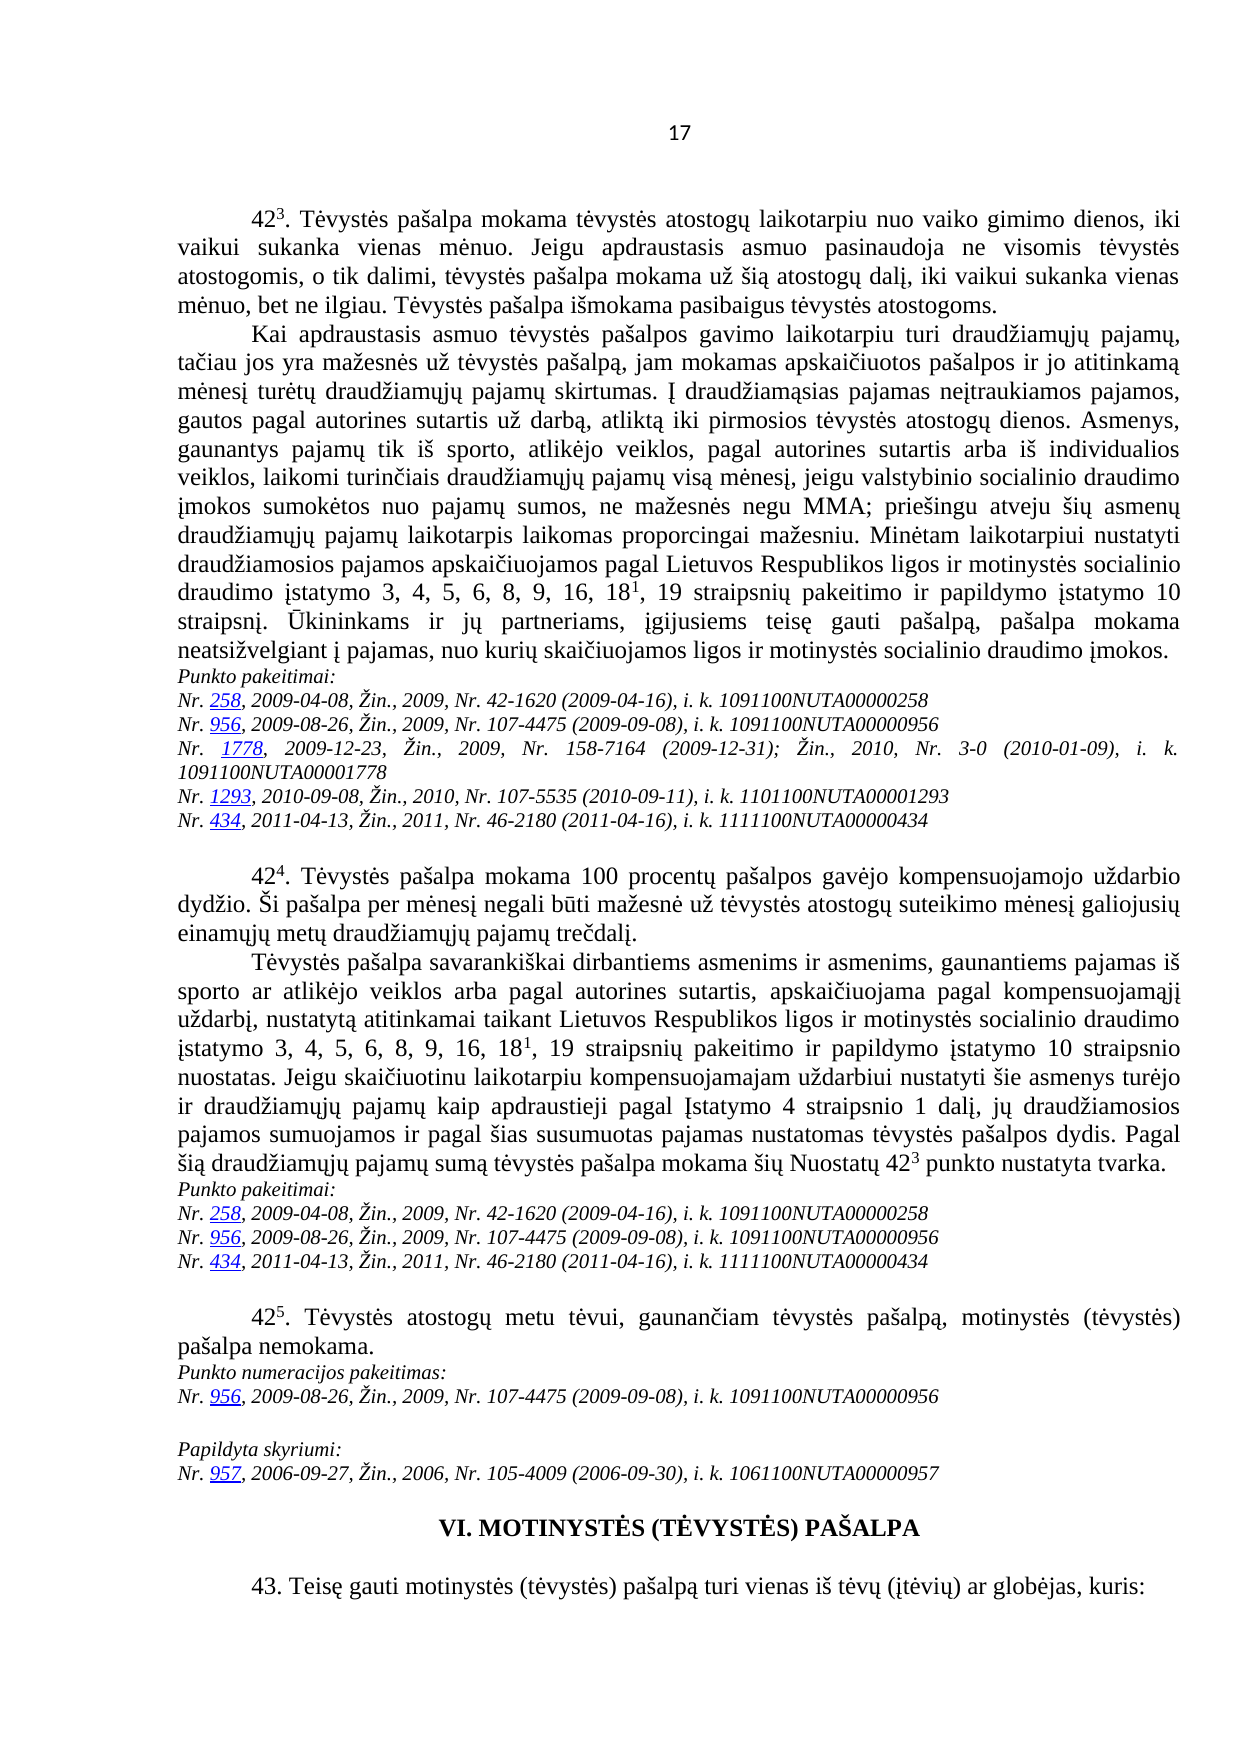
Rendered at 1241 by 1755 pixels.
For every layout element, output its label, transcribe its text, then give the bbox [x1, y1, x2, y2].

text 424. Tėvystės pašalpa mokama 100 procentų pašalpos gavėjo kompensuojamojo uždarbio dydžio. Ši pašalpa per mėnesį negali būti mažesnė už tėvystės atostogų suteikimo mėnesį galiojusių einamųjų metų draudžiamųjų pajamų trečdalį. [177, 861, 1181, 947]
text Nr. 956, 2009-08-26, Žin., 2009, Nr. 107-4475 (2009-09-08), i. k. 1091100NUTA00000956 [177, 712, 1181, 736]
text 423. Tėvystės pašalpa mokama tėvystės atostogų laikotarpiu nuo vaiko gimimo dienos, iki vaikui sukanka vienas mėnuo. Jeigu apdraustasis asmuo pasinaudoja ne visomis tėvystės atostogomis, o tik dalimi, tėvystės pašalpa mokama už šią atostogų dalį, iki vaikui sukanka vienas mėnuo, bet ne ilgiau. Tėvystės pašalpa išmokama pasibaigus tėvystės atostogoms. [177, 204, 1181, 319]
text Nr. 258, 2009-04-08, Žin., 2009, Nr. 42-1620 (2009-04-16), i. k. 1091100NUTA00000258 [177, 1201, 1181, 1225]
subtitle VI. MOTINYSTĖS (TĖVYSTĖS) PAŠALPA [177, 1513, 1181, 1542]
text Nr. 956, 2009-08-26, Žin., 2009, Nr. 107-4475 (2009-09-08), i. k. 1091100NUTA00000956 [177, 1225, 1181, 1249]
text Tėvystės pašalpa savarankiškai dirbantiems asmenims ir asmenims, gaunantiems pajamas iš sporto ar atlikėjo veiklos arba pagal autorines sutartis, apskaičiuojama pagal kompensuojamąjį uždarbį, nustatytą atitinkamai taikant Lietuvos Respublikos ligos ir motinystės socialinio draudimo įstatymo 3, 4, 5, 6, 8, 9, 16, 181, 19 straipsnių pakeitimo ir papildymo įstatymo 10 straipsnio nuostatas. Jeigu skaičiuotinu laikotarpiu kompensuojamajam uždarbiui nustatyti šie asmenys turėjo ir draudžiamųjų pajamų kaip apdraustieji pagal Įstatymo 4 straipsnio 1 dalį, jų draudžiamosios pajamos sumuojamos ir pagal šias susumuotas pajamas nustatomas tėvystės pašalpos dydis. Pagal šią draudžiamųjų pajamų sumą tėvystės pašalpa mokama šių Nuostatų 423 punkto nustatyta tvarka. [177, 947, 1181, 1177]
text Punkto pakeitimai: [177, 1177, 1181, 1201]
text Nr. 956, 2009-08-26, Žin., 2009, Nr. 107-4475 (2009-09-08), i. k. 1091100NUTA00000956 [177, 1384, 1181, 1408]
text Nr. 957, 2006-09-27, Žin., 2006, Nr. 105-4009 (2006-09-30), i. k. 1061100NUTA00000957 [177, 1461, 1181, 1484]
text Punkto numeracijos pakeitimas: [177, 1359, 1181, 1384]
text Nr. 434, 2011-04-13, Žin., 2011, Nr. 46-2180 (2011-04-16), i. k. 1111100NUTA00000434 [177, 1249, 1181, 1273]
text 43. Teisę gauti motinystės (tėvystės) pašalpą turi vienas iš tėvų (įtėvių) ar globėjas, kuris: [177, 1571, 1181, 1599]
text Nr. 258, 2009-04-08, Žin., 2009, Nr. 42-1620 (2009-04-16), i. k. 1091100NUTA00000258 [177, 688, 1181, 712]
text Papildyta skyriumi: [177, 1436, 1181, 1461]
text Punkto pakeitimai: [177, 664, 1181, 688]
text Kai apdraustasis asmuo tėvystės pašalpos gavimo laikotarpiu turi draudžiamųjų pajamų, tačiau jos yra mažesnės už tėvystės pašalpą, jam mokamas apskaičiuotos pašalpos ir jo atitinkamą mėnesį turėtų draudžiamųjų pajamų skirtumas. Į draudžiamąsias pajamas neįtraukiamos pajamos, gautos pagal autorines sutartis už darbą, atliktą iki pirmosios tėvystės atostogų dienos. Asmenys, gaunantys pajamų tik iš sporto, atlikėjo veiklos, pagal autorines sutartis arba iš individualios veiklos, laikomi turinčiais draudžiamųjų pajamų visą mėnesį, jeigu valstybinio socialinio draudimo įmokos sumokėtos nuo pajamų sumos, ne mažesnės negu MMA; priešingu atveju šių asmenų draudžiamųjų pajamų laikotarpis laikomas proporcingai mažesniu. Minėtam laikotarpiui nustatyti draudžiamosios pajamos apskaičiuojamos pagal Lietuvos Respublikos ligos ir motinystės socialinio draudimo įstatymo 3, 4, 5, 6, 8, 9, 16, 181, 19 straipsnių pakeitimo ir papildymo įstatymo 10 straipsnį. Ūkininkams ir jų partneriams, įgijusiems teisę gauti pašalpą, pašalpa mokama neatsižvelgiant į pajamas, nuo kurių skaičiuojamos ligos ir motinystės socialinio draudimo įmokos. [177, 319, 1181, 664]
text 425. Tėvystės atostogų metu tėvui, gaunančiam tėvystės pašalpą, motinystės (tėvystės) pašalpa nemokama. [177, 1302, 1181, 1359]
text Nr. 1293, 2010-09-08, Žin., 2010, Nr. 107-5535 (2010-09-11), i. k. 1101100NUTA00001293 [177, 784, 1181, 808]
text Nr. 434, 2011-04-13, Žin., 2011, Nr. 46-2180 (2011-04-16), i. k. 1111100NUTA00000434 [177, 808, 1181, 832]
text Nr. 1778, 2009-12-23, Žin., 2009, Nr. 158-7164 (2009-12-31); Žin., 2010, Nr. 3-0 (2010-01-09), i. k. 1091100NUTA00001778 [177, 736, 1181, 784]
